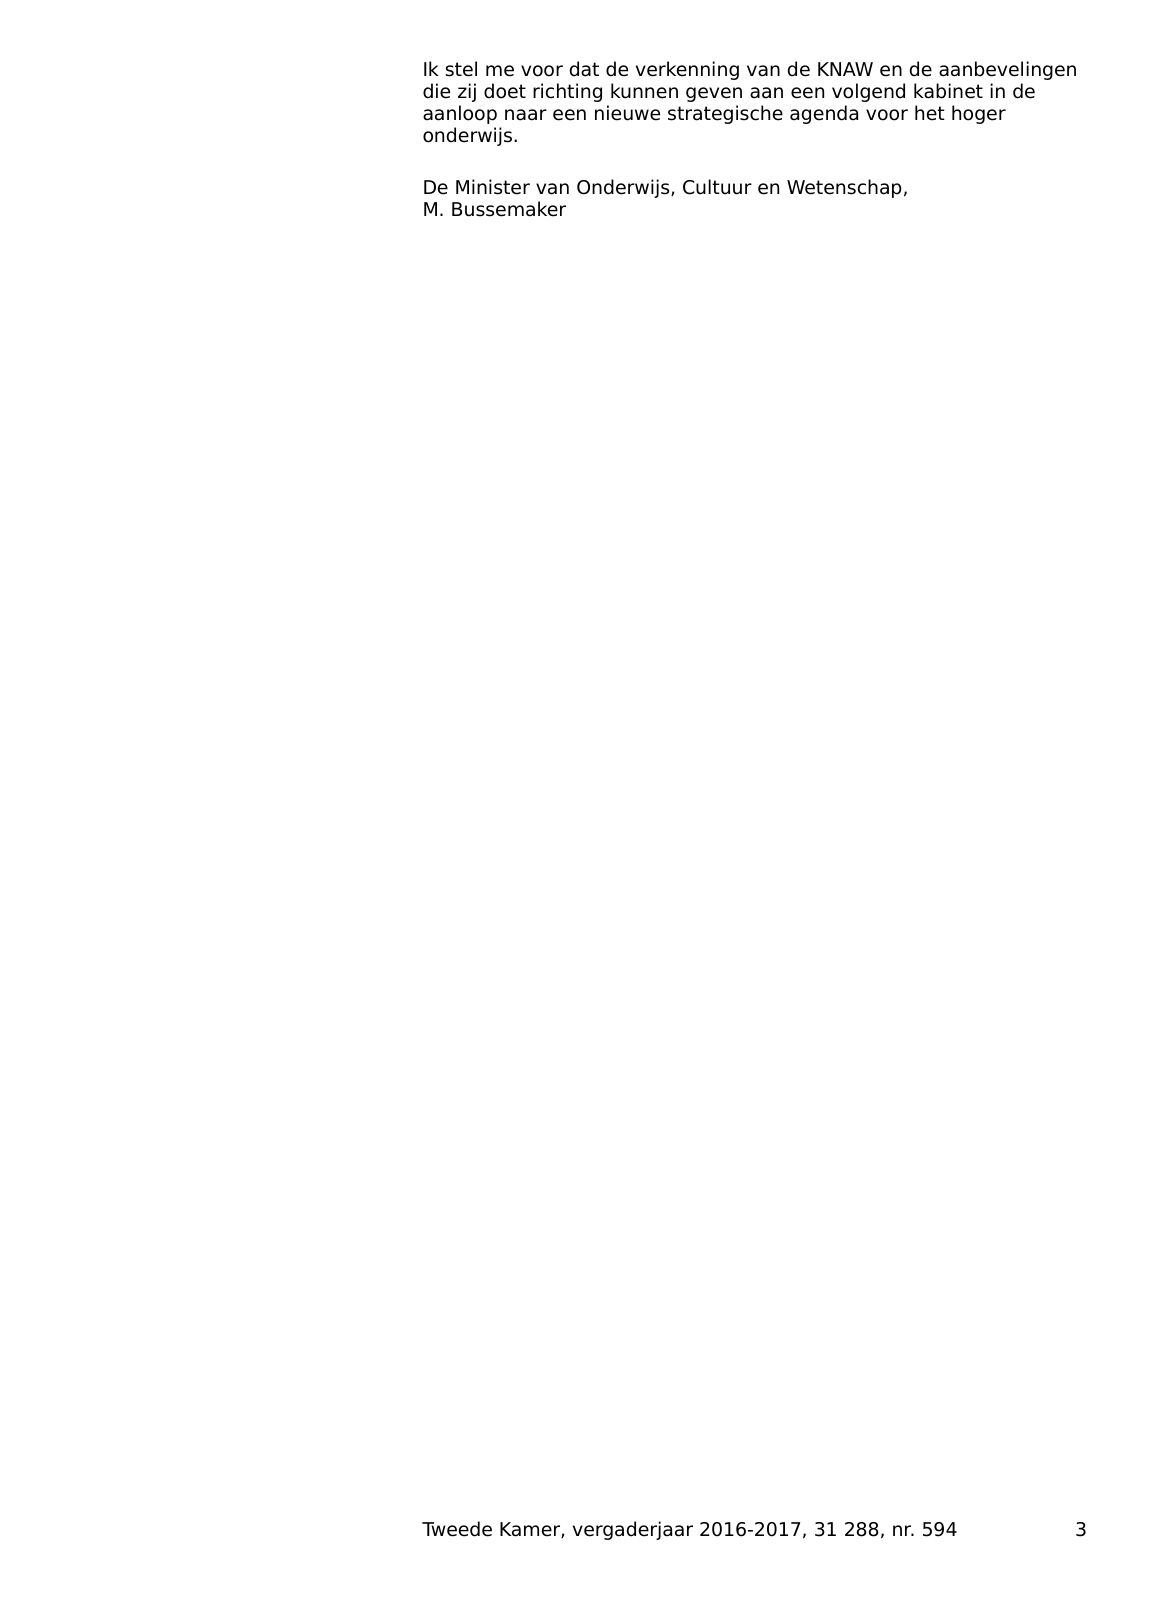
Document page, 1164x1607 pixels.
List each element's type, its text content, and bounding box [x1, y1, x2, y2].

text Ik stel me voor dat de verkenning van de KNAW en de aanbevelingen die zij doet richting kunnen geven aan een volgend kabinet in de aanloop naar een nieuwe strategische agenda voor het hoger onderwijs. [422, 59, 1087, 147]
text De Minister van Onderwijs, Cultuur en Wetenschap, M. Bussemaker [422, 177, 1087, 221]
